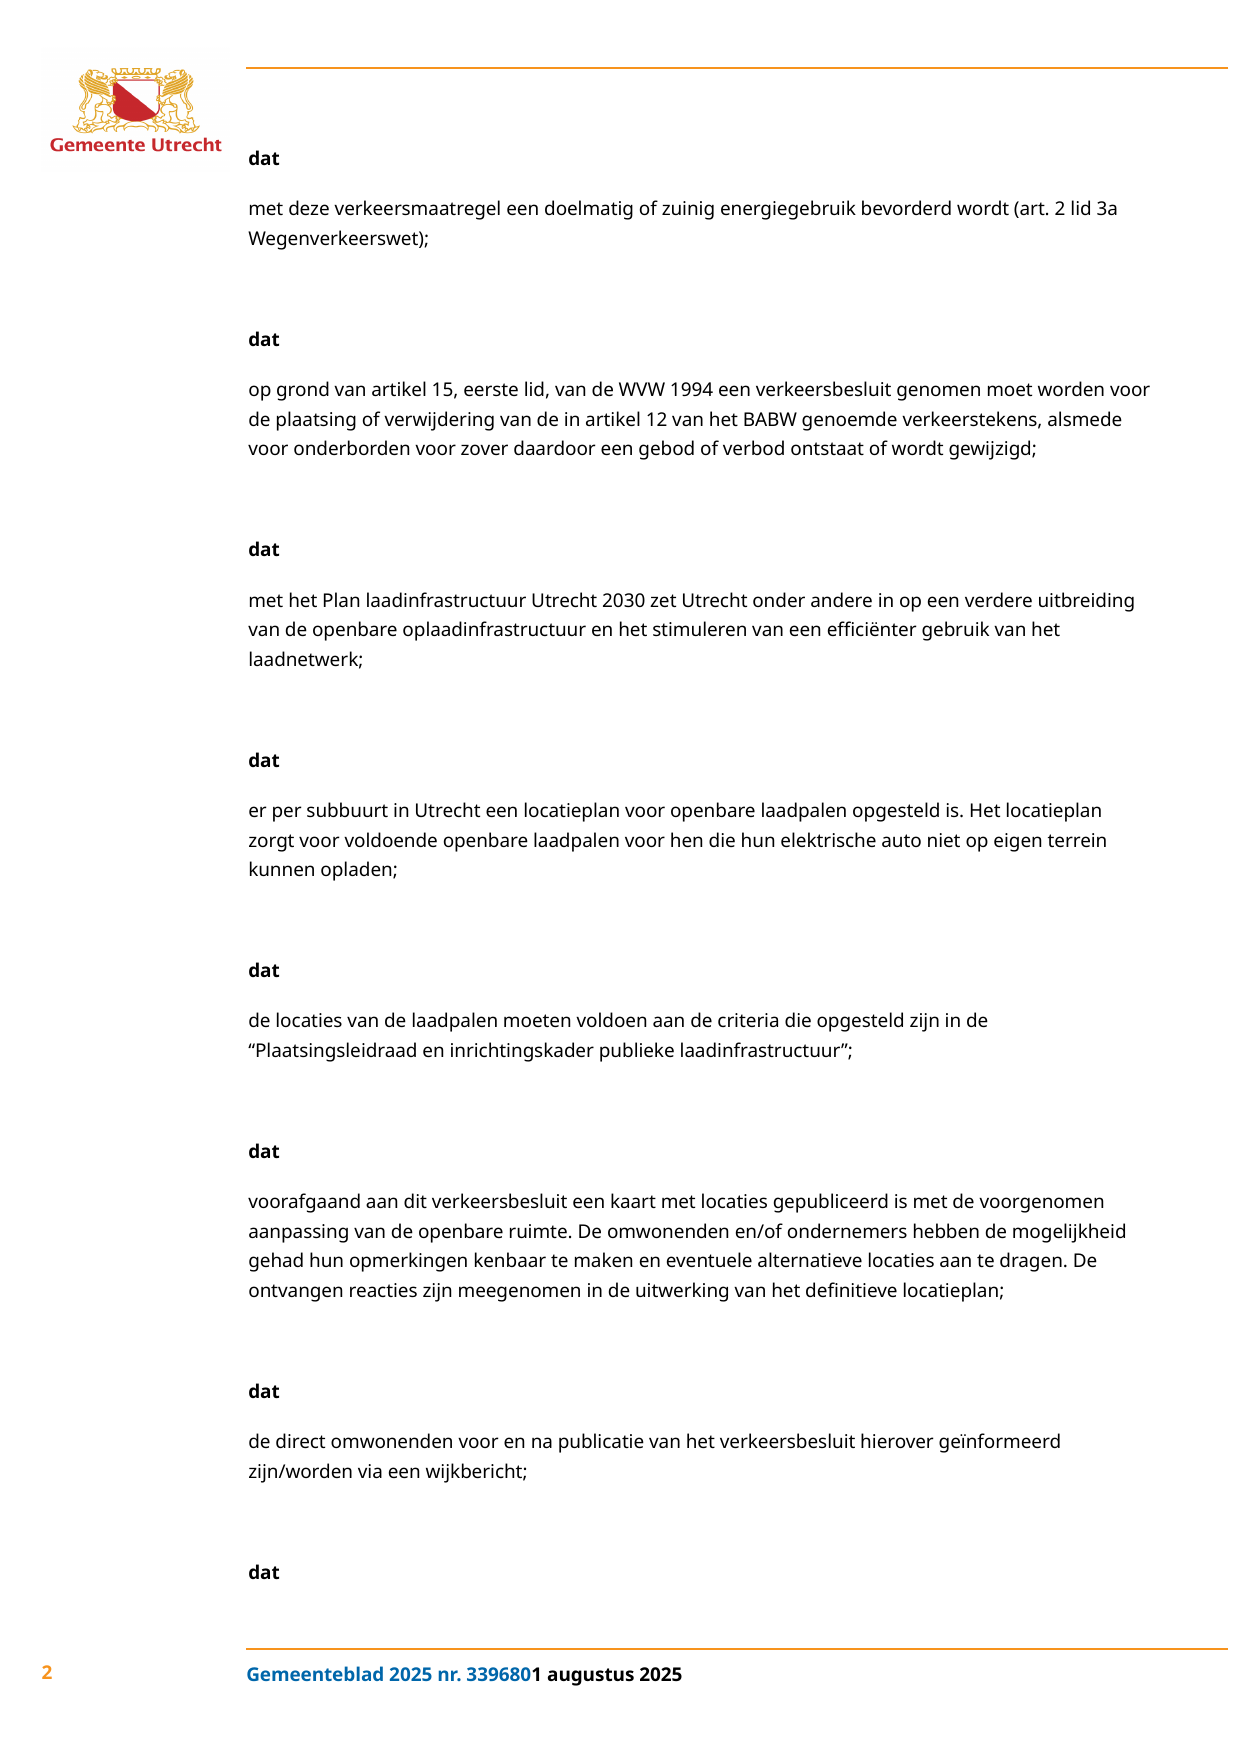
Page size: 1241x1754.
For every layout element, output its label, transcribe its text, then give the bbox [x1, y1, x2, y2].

text dat [248, 145, 1152, 171]
text dat [248, 1378, 1152, 1404]
text met deze verkeersmaatregel een doelmatig of zuinig energiegebruik bevorderd wordt (art. 2 lid 3a Wegenverkeerswet); [248, 196, 1152, 251]
text dat [248, 1559, 1152, 1585]
picture [41, 47, 231, 172]
text dat [248, 1138, 1152, 1164]
text op grond van artikel 15, eerste lid, van de WVW 1994 een verkeersbesluit genomen moet worden voor de plaatsing of verwijdering van de in artikel 12 van het BABW genoemde verkeerstekens, alsmede voor onderborden voor zover daardoor een gebod of verbod ontstaat of wordt gewijzigd; [248, 376, 1152, 461]
text dat [248, 536, 1152, 562]
text dat [248, 747, 1152, 773]
text dat [248, 957, 1152, 983]
text met het Plan laadinfrastructuur Utrecht 2030 zet Utrecht onder andere in op een verdere uitbreiding van de openbare oplaadinfrastructuur en het stimuleren van een efficiënter gebruik van het laadnetwerk; [248, 587, 1152, 672]
text de locaties van de laadpalen moeten voldoen aan de criteria die opgesteld zijn in de “Plaatsingsleidraad en inrichtingskader publieke laadinfrastructuur”; [248, 1008, 1152, 1063]
text dat [248, 326, 1152, 352]
text er per subbuurt in Utrecht een locatieplan voor openbare laadpalen opgesteld is. Het locatieplan zorgt voor voldoende openbare laadpalen voor hen die hun elektrische auto niet op eigen terrein kunnen opladen; [248, 797, 1152, 882]
text de direct omwonenden voor en na publicatie van het verkeersbesluit hierover geïnformeerd zijn/worden via een wijkbericht; [248, 1428, 1152, 1484]
text voorafgaand aan dit verkeersbesluit een kaart met locaties gepubliceerd is met de voorgenomen aanpassing van de openbare ruimte. De omwonenden en/of ondernemers hebben de mogelijkheid gehad hun opmerkingen kenbaar te maken en eventuele alternatieve locaties aan te dragen. De ontvangen reacties zijn meegenomen in de uitwerking van het definitieve locatieplan; [248, 1188, 1152, 1303]
